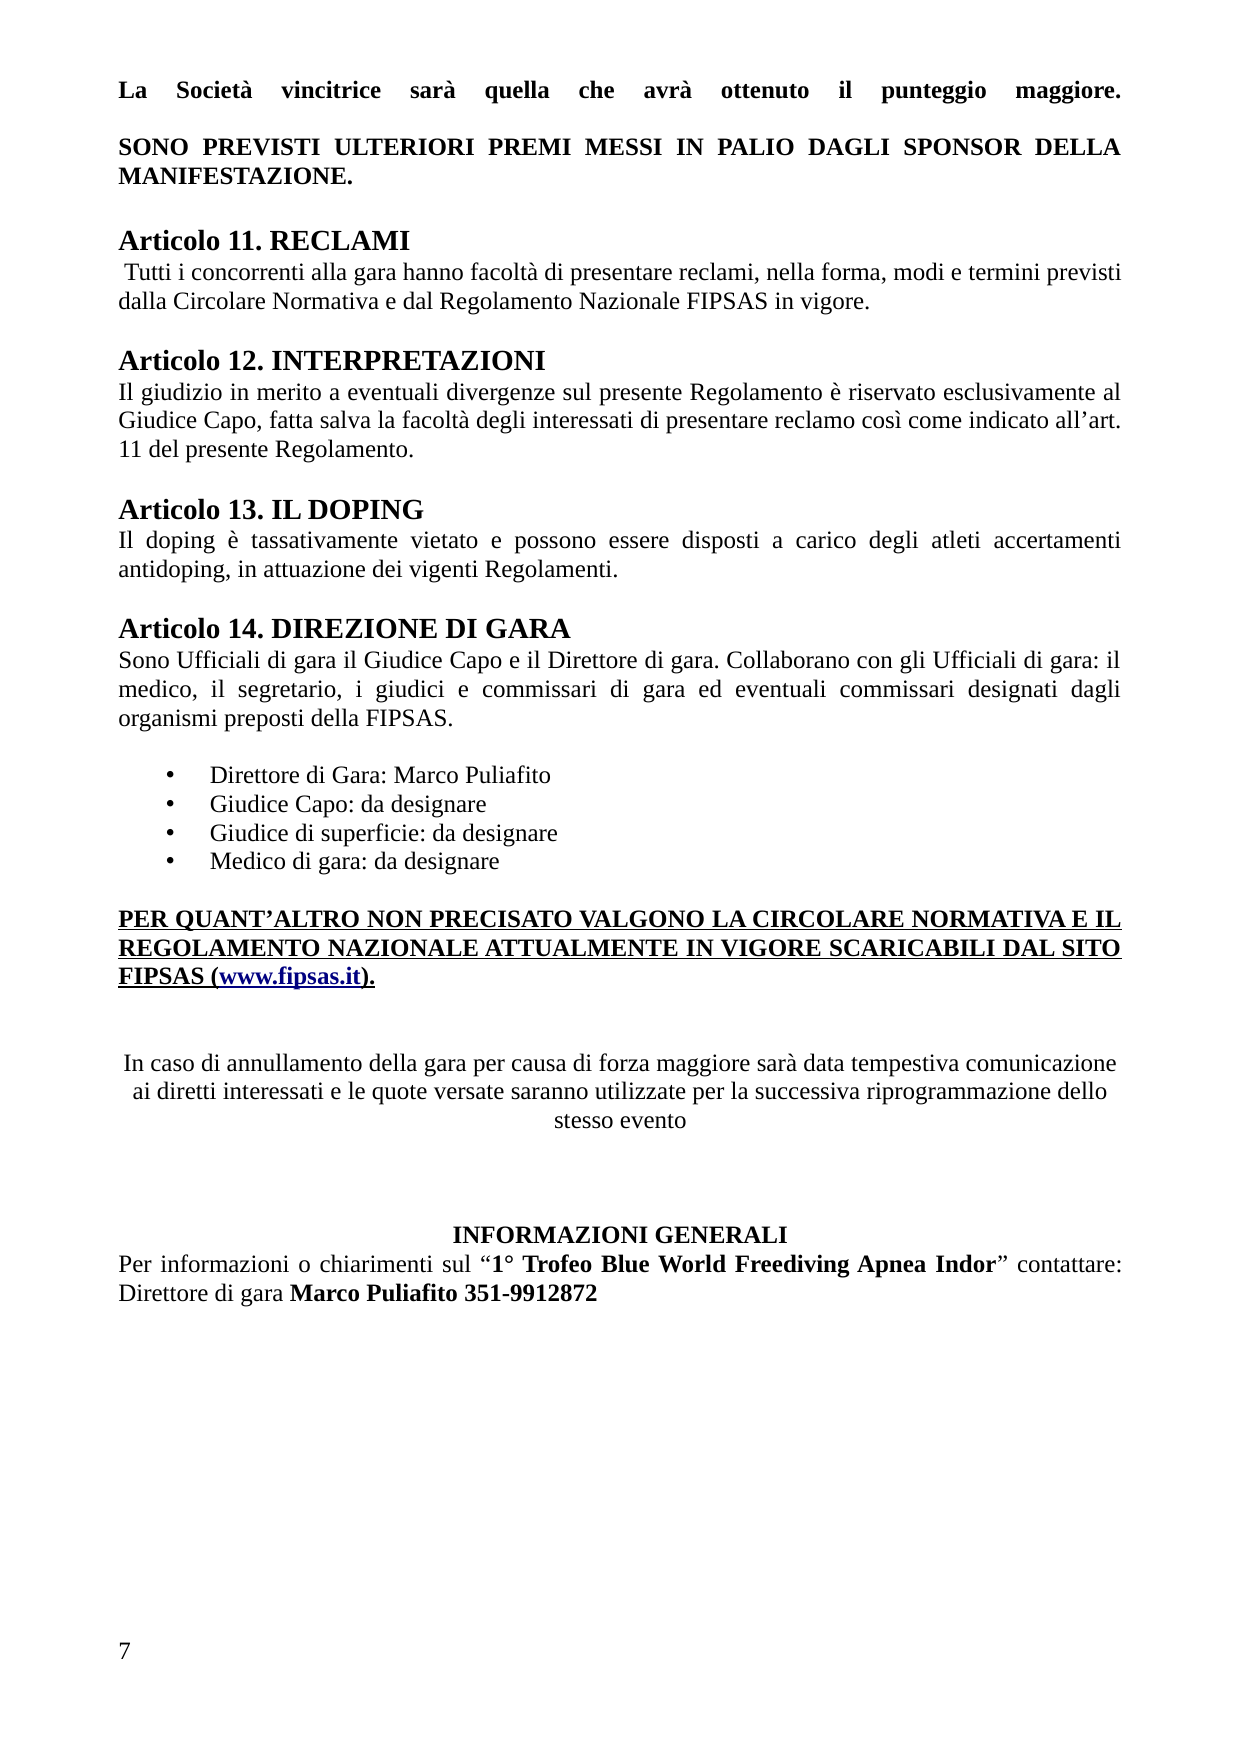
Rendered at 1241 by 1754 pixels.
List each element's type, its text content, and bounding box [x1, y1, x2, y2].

text Articolo 14. DIREZIONE DI GARA [118, 612, 1122, 645]
text SONO PREVISTI ULTERIORI PREMI MESSI IN PALIO DAGLI SPONSOR DELLA MANIFESTAZIONE. [118, 132, 1122, 190]
text Articolo 11. RECLAMI [118, 223, 1122, 257]
text Per informazioni o chiarimenti sul “1° Trofeo Blue World Freediving Apnea Indor” contattare: Direttore di gara Marco Puliafito 351-9912872 [118, 1249, 1122, 1306]
text Sono Ufficiali di gara il Giudice Capo e il Direttore di gara. Collaborano con gli Ufficiali di gara: il medico, il segretario, i giudici e commissari di gara ed eventuali commissari designati dagli organismi preposti della FIPSAS. [118, 645, 1122, 731]
list Medico di gara: da designare [166, 846, 1122, 875]
text La Società vincitrice sarà quella che avrà ottenuto il punteggio maggiore. [118, 75, 1122, 132]
text FIPSAS (www.fipsas.it). [118, 959, 1122, 990]
text PER QUANT’ALTRO NON PRECISATO VALGONO LA CIRCOLARE NORMATIVA E IL [118, 904, 1122, 929]
text Tutti i concorrenti alla gara hanno facoltà di presentare reclami, nella forma, modi e termini previsti dalla Circolare Normativa e dal Regolamento Nazionale FIPSAS in vigore. [118, 257, 1122, 314]
text Articolo 12. INTERPRETAZIONI [118, 343, 1122, 377]
text INFORMAZIONI GENERALI [118, 1220, 1122, 1249]
list Giudice di superficie: da designare [166, 818, 1122, 846]
text Il doping è tassativamente vietato e possono essere disposti a carico degli atleti accertamenti antidoping, in attuazione dei vigenti Regolamenti. [118, 525, 1122, 583]
text Articolo 13. IL DOPING [118, 492, 1122, 525]
list Giudice Capo: da designare [166, 789, 1122, 818]
text REGOLAMENTO NAZIONALE ATTUALMENTE IN VIGORE SCARICABILI DAL SITO [118, 930, 1122, 958]
text Il giudizio in merito a eventuali divergenze sul presente Regolamento è riservato esclusivamente al Giudice Capo, fatta salva la facoltà degli interessati di presentare reclamo così come indicato all’art. 11 del presente Regolamento. [118, 377, 1122, 463]
list Direttore di Gara: Marco Puliafito [166, 760, 1122, 789]
text In caso di annullamento della gara per causa di forza maggiore sarà data tempestiva comunicazione ai diretti interessati e le quote versate saranno utilizzate per la successiva riprogrammazione dello stesso evento [118, 1048, 1122, 1134]
